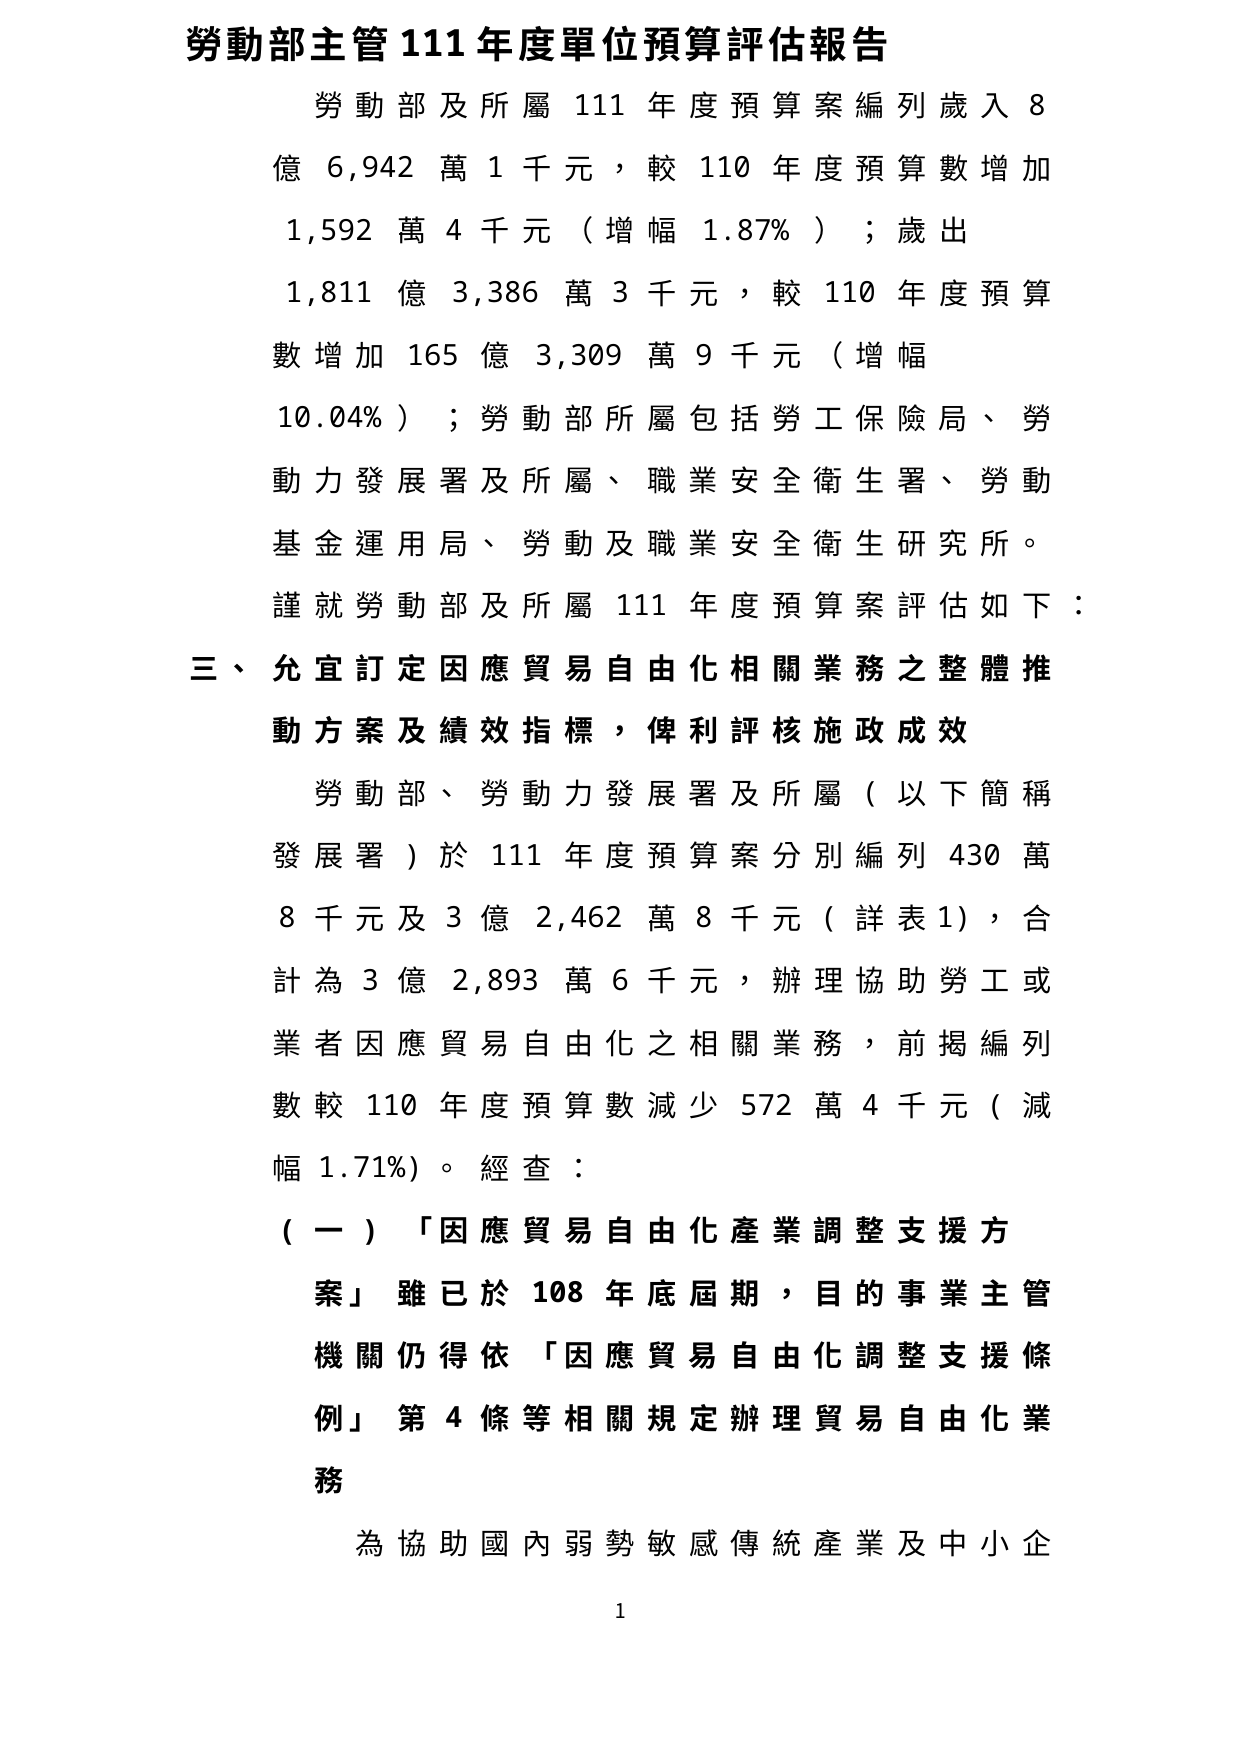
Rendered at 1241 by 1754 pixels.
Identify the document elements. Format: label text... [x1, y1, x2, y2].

text 為協助國內弱勢敏感傳統產業及中小企 [271, 1500, 1058, 1562]
text 勞動部及所屬111年度預算案編列歲入8億6,942萬1千元，較110年度預算數增加1,592萬4千元（增幅1.87%）；歲出1,811億3,386萬3千元，較110年度預算數增加165億3,309萬9千元（增幅10.04%）；勞動部所屬包括勞工保險局、勞動力發展署及所屬、職業安全衛生署、勞動基金運用局、勞動及職業安全衛生研究所。謹就勞動部及所屬111年度預算案評估如下： [242, 62, 1058, 625]
text 勞動部主管111年度單位預算評估報告 [183, 0, 1058, 62]
text 三、允宜訂定因應貿易自由化相關業務之整體推動方案及績效指標，俾利評核施政成效 [183, 625, 1058, 750]
text 勞動部、勞動力發展署及所屬(以下簡稱發展署)於111年度預算案分別編列430萬8千元及3億2,462萬8千元(詳表1)，合計為3億2,893萬6千元，辦理協助勞工或業者因應貿易自由化之相關業務，前揭編列數較110年度預算數減少572萬4千元(減幅1.71%)。經查： [242, 750, 1058, 1187]
text (一)「因應貿易自由化產業調整支援方案」雖已於108年底屆期，目的事業主管機關仍得依「因應貿易自由化調整支援條例」第4條等相關規定辦理貿易自由化業務 [242, 1187, 1058, 1500]
